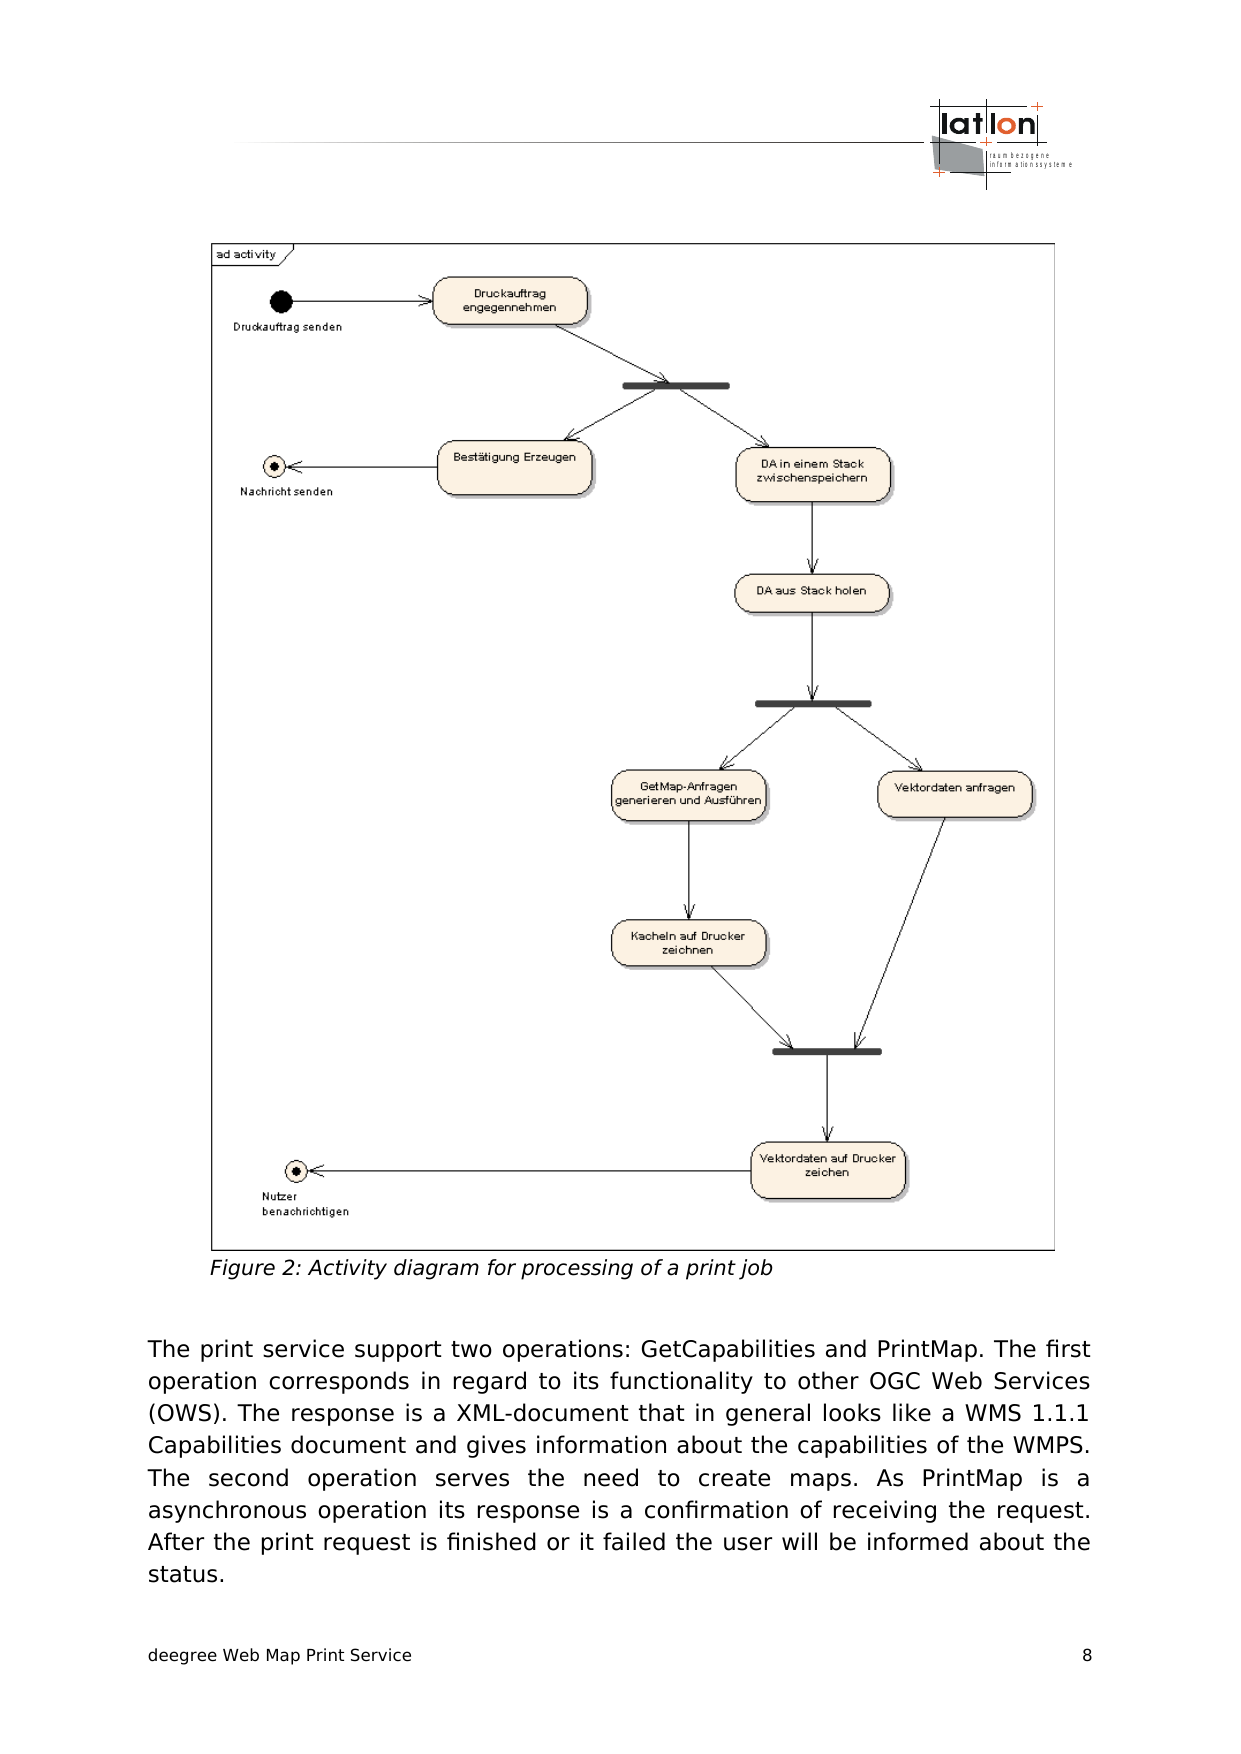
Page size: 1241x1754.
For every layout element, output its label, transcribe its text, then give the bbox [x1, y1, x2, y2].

text The print service support two operations: GetCapabilities and PrintMap. The first operation corresponds in regard to its functionality to other OGC Web Services (OWS). The response is a XML-document that in general looks like a WMS 1.1.1 Capabilities document and gives information about the capabilities of the WMPS. The second operation serves the need to create maps. As PrintMap is a asynchronous operation its response is a confirmation of receiving the request. After the print request is finished or it failed the user will be informed about the status. [148, 1336, 1092, 1588]
text Figure 2: Activity diagram for processing of a print job [210, 1251, 1055, 1280]
picture [210, 242, 1055, 1251]
